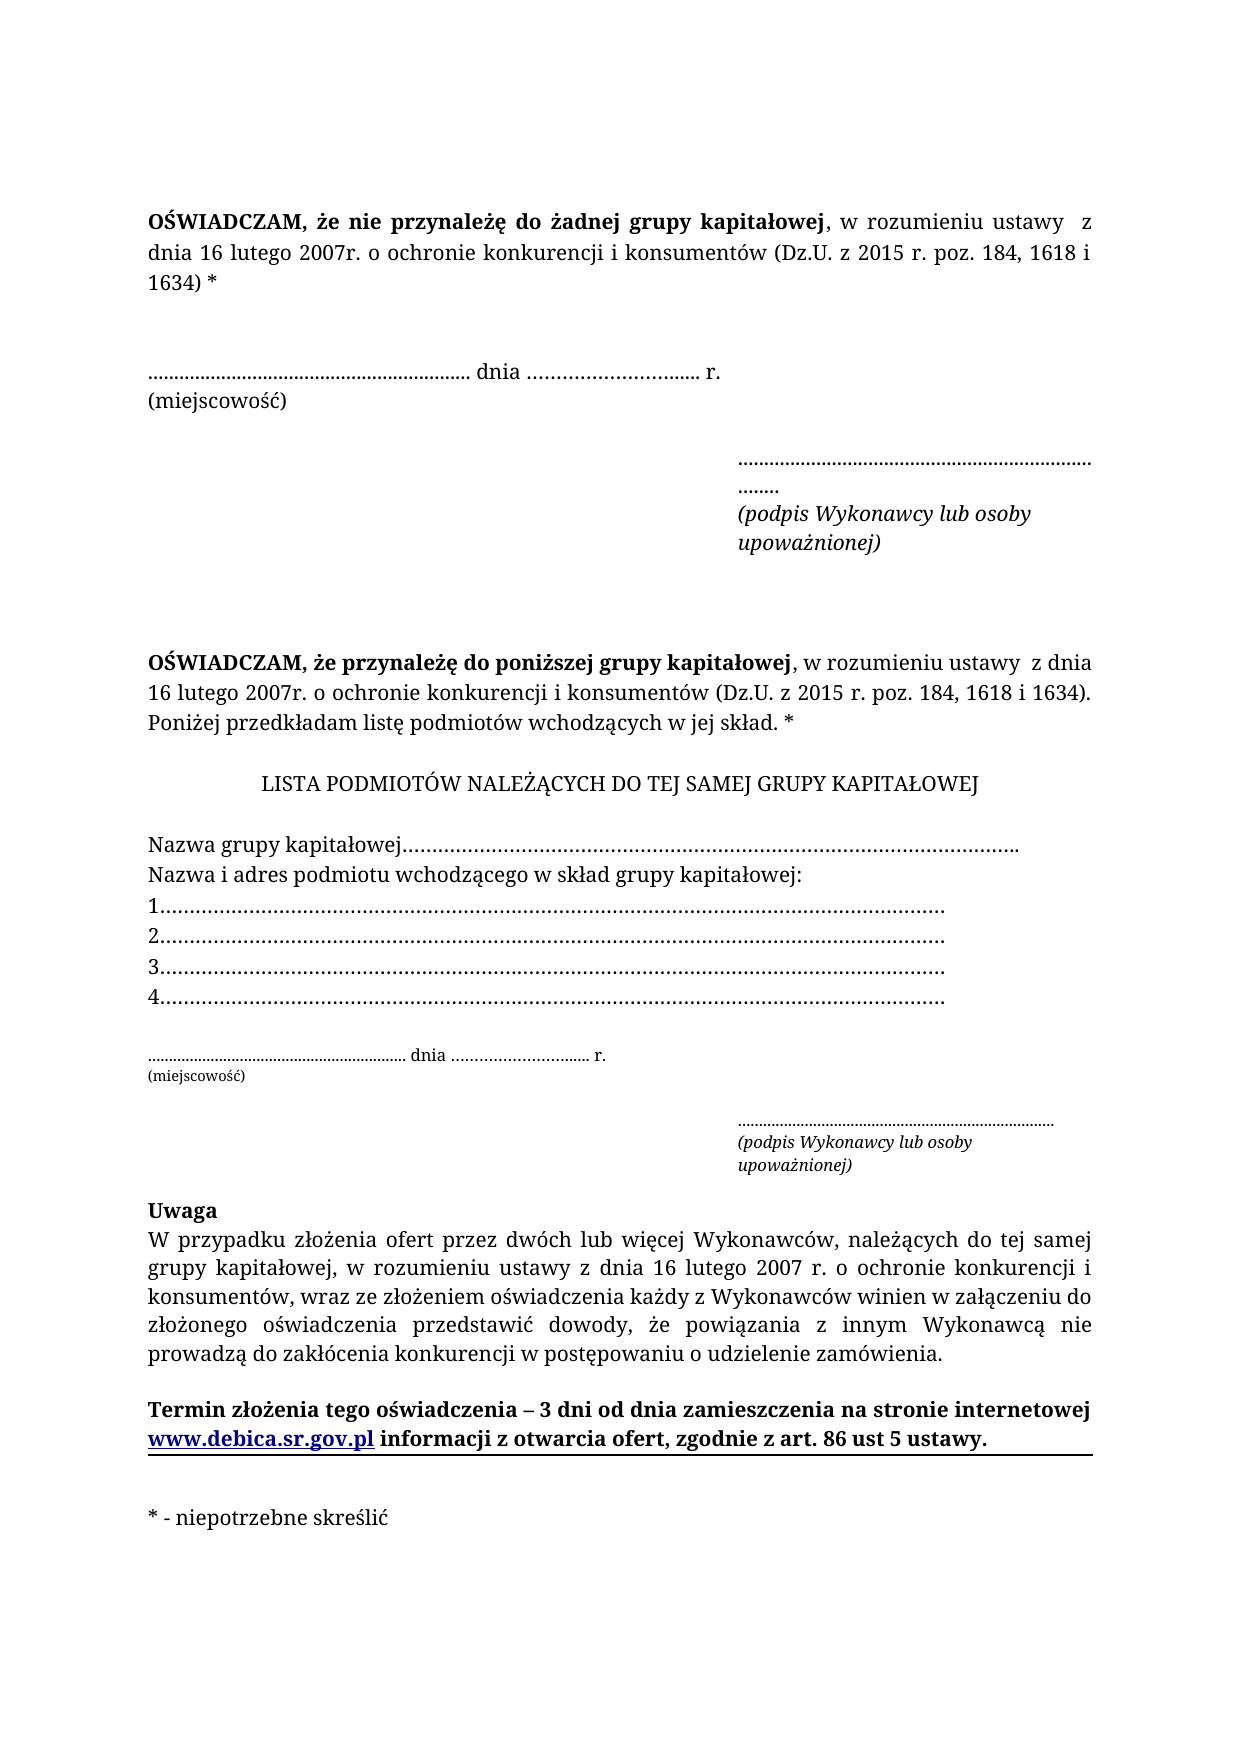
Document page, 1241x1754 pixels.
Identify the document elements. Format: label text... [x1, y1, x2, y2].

text 4…………………………………………………………………………………………………………………… [148, 982, 1093, 1011]
text (podpis Wykonawcy lub osoby upoważnionej) [738, 1131, 1093, 1177]
text .............................................................. dnia ……………………...... r. [148, 357, 1093, 386]
text 3…………………………………………………………………………………………………………………… [148, 952, 1093, 980]
text OŚWIADCZAM, że nie przynależę do żadnej grupy kapitałowej, w rozumieniu ustawy z dnia 16 lutego 2007r. o ochronie konkurencji i konsumentów (Dz.U. z 2015 r. poz. 184, 1618 i 1634) * [148, 207, 1093, 297]
text 2…………………………………………………………………………………………………………………… [148, 921, 1093, 950]
text (miejscowość) [148, 386, 1093, 414]
text ............................................................................ [738, 443, 1093, 499]
text W przypadku złożenia ofert przez dwóch lub więcej Wykonawców, należących do tej samej grupy kapitałowej, w rozumieniu ustawy z dnia 16 lutego 2007 r. o ochronie konkurencji i konsumentów, wraz ze złożeniem oświadczenia każdy z Wykonawców winien w załączeniu do złożonego oświadczenia przedstawić dowody, że powiązania z innym Wykonawcą nie prowadzą do zakłócenia konkurencji w postępowaniu o udzielenie zamówienia. [148, 1225, 1093, 1367]
text (miejscowość) [148, 1066, 1093, 1086]
text OŚWIADCZAM, że przynależę do poniższej grupy kapitałowej, w rozumieniu ustawy z dnia 16 lutego 2007r. o ochronie konkurencji i konsumentów (Dz.U. z 2015 r. poz. 184, 1618 i 1634). Poniżej przedkładam listę podmiotów wchodzących w jej skład. * [148, 648, 1093, 737]
text Uwaga [148, 1196, 1093, 1225]
text * - niepotrzebne skreślić [148, 1503, 1093, 1532]
text ............................................................................ [738, 1108, 1093, 1131]
text 1…………………………………………………………………………………………………………………… [148, 891, 1093, 919]
text Nazwa grupy kapitałowej………………………………………………………………………………………….. [148, 830, 1093, 859]
text Termin złożenia tego oświadczenia – 3 dni od dnia zamieszczenia na stronie internetowej www.debica.sr.gov.pl informacji z otwarcia ofert, zgodnie z art. 86 ust 5 ustawy. [148, 1396, 1093, 1454]
text (podpis Wykonawcy lub osoby upoważnionej) [738, 499, 1093, 556]
text Nazwa i adres podmiotu wchodzącego w skład grupy kapitałowej: [148, 861, 1093, 889]
text LISTA PODMIOTÓW NALEŻĄCYCH DO TEJ SAMEJ GRUPY KAPITAŁOWEJ [148, 769, 1093, 798]
text .............................................................. dnia ……………………...... r. [148, 1043, 1093, 1066]
